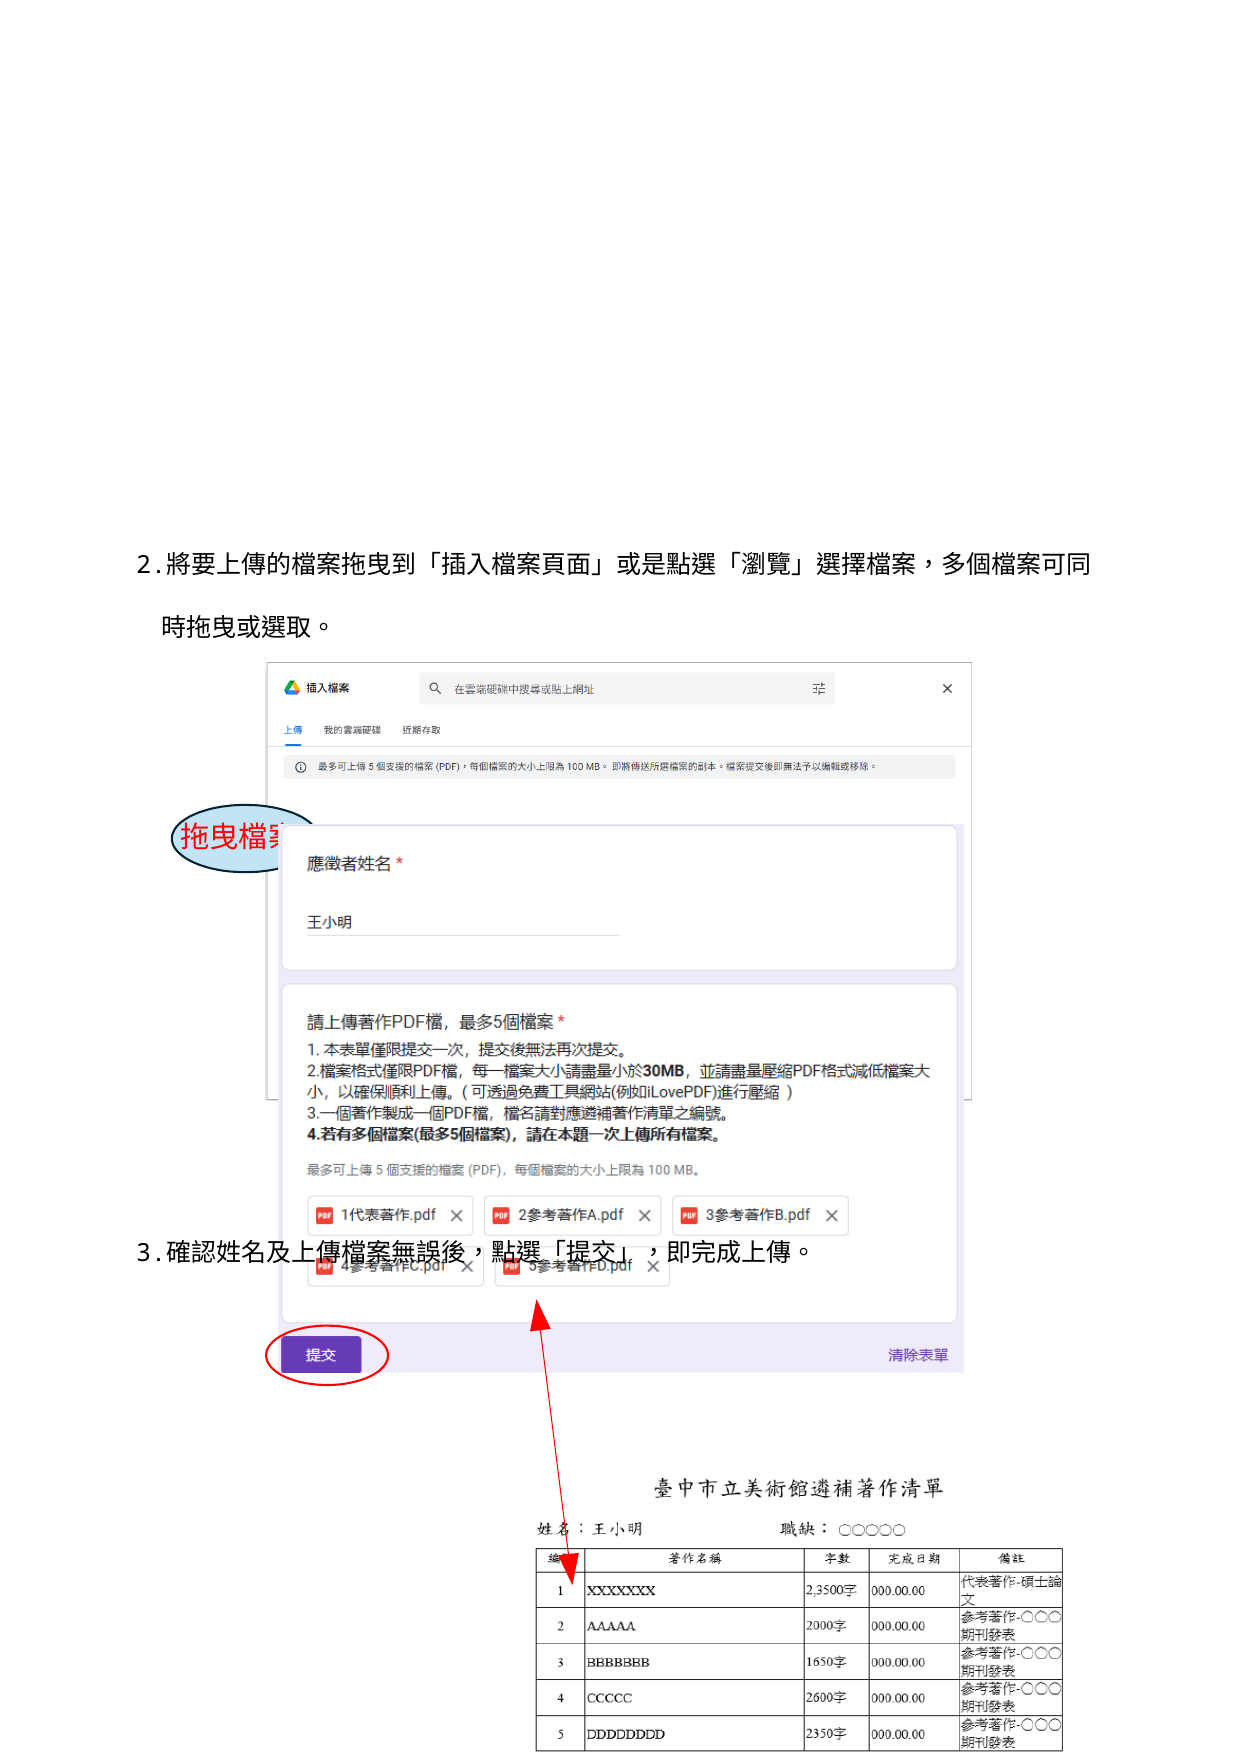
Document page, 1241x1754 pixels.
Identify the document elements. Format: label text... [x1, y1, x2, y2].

text 3.確認姓名及上傳檔案無誤後，點選「提交」，即完成上傳。 [964, 1209, 1104, 1271]
text 2.將要上傳的檔案拖曳到「插入檔案頁面」或是點選「瀏覽」選擇檔案，多個檔案可同時拖曳或選取。 [136, 521, 1104, 646]
text 3.確認姓名及上傳檔案無誤後，點選「提交」，即完成上傳。 [136, 1209, 278, 1271]
